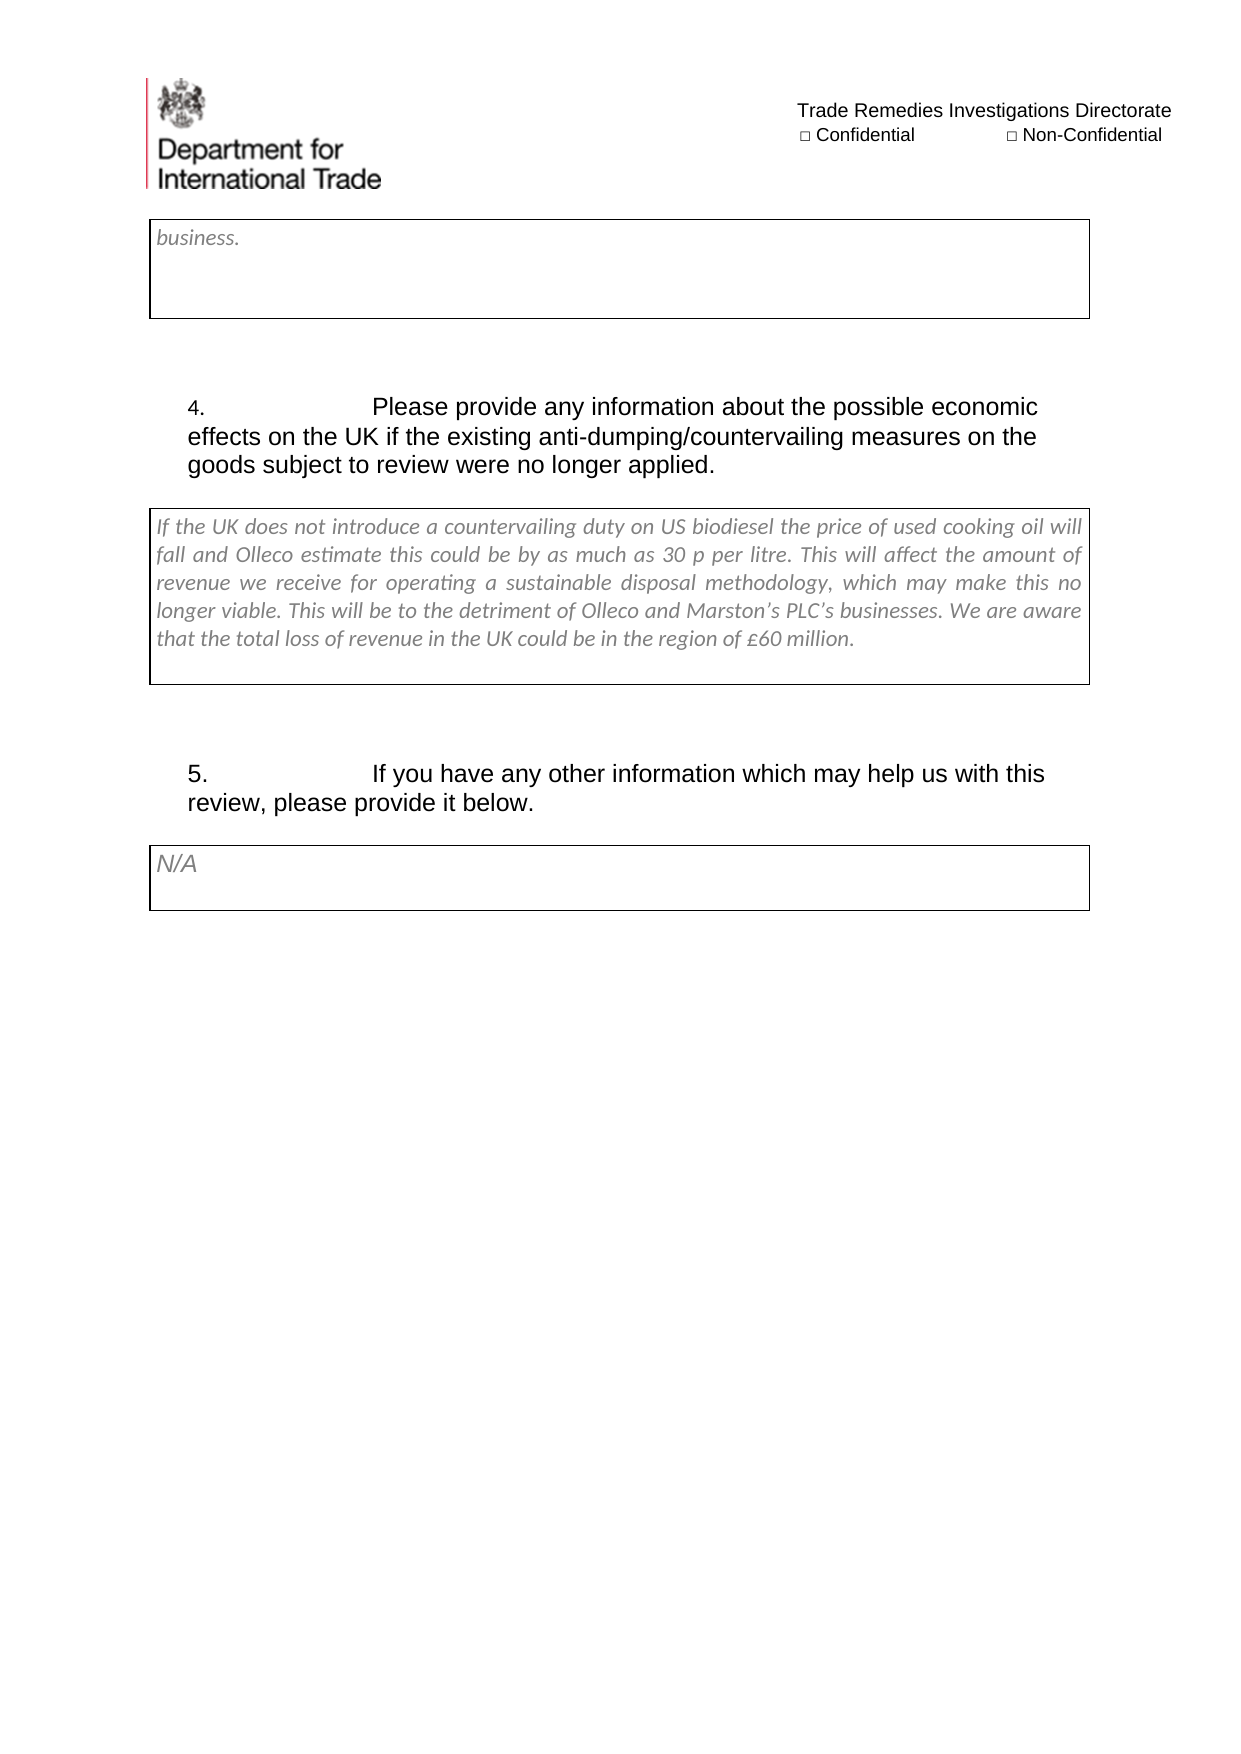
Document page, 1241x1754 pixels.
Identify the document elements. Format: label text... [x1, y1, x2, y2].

list Please provide any information about the possible economic effects on the UK if the existing anti-dumping/countervailing measures on the goods subject to review were no longer applied. [187, 392, 1090, 479]
table_header N/A [151, 846, 1089, 910]
table_header business. [151, 220, 1089, 318]
table_header If the UK does not introduce a countervailing duty on US biodiesel the price of used cooking oil will fall and Olleco estimate this could be by as much as 30 p per litre. This will affect the amount of revenue we receive for operating a sustainable disposal methodology, which may make this no longer viable. This will be to the detriment of Olleco and Marston’s PLC’s businesses. We are aware that the total loss of revenue in the UK could be in the region of £60 million. [151, 509, 1089, 683]
list If you have any other information which may help us with this review, please provide it below. [187, 759, 1090, 817]
